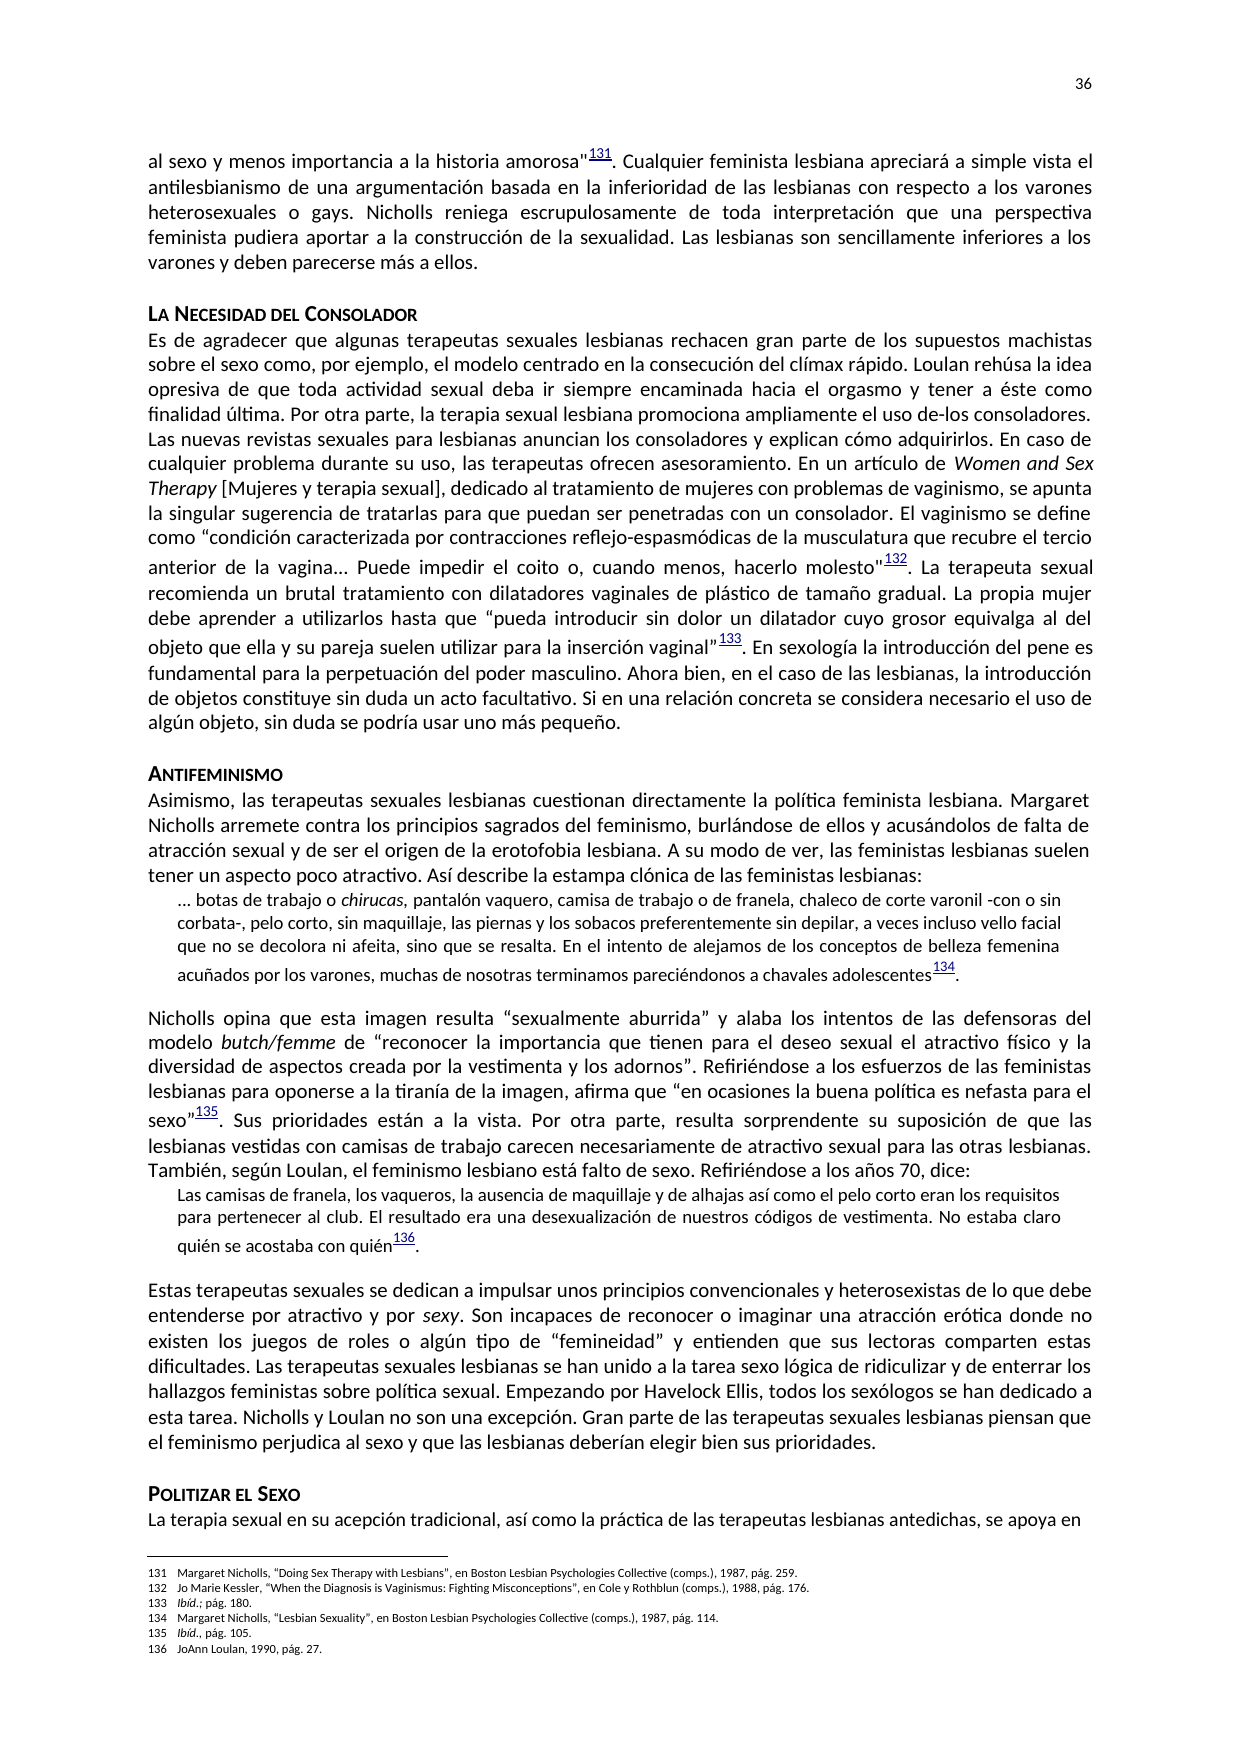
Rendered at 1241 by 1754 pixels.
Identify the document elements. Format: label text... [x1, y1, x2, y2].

text Asimismo, las terapeutas sexuales lesbianas cuestionan directamente la política feminista lesbiana. Margaret Nicholls arremete contra los principios sagrados del feminismo, burlándose de ellos y acusándolos de falta de atracción sexual y de ser el origen de la erotofobia lesbiana. A su modo de ver, las feministas lesbianas suelen tener un aspecto poco atractivo. Así describe la estampa clónica de las feministas lesbianas: [148, 788, 1092, 888]
list Jo Marie Kessler, “When the Diagnosis is Vaginismus: Fighting Misconceptions”, en Cole y Rothblun (comps.), 1988, pág. 176. [148, 1581, 1094, 1595]
list Ibíd.; pág. 180. [148, 1595, 1094, 1611]
text POLITIZAR EL SEXO [148, 1479, 1094, 1507]
list Ibíd., pág. 105. [148, 1626, 1094, 1641]
text La terapia sexual en su acepción tradicional, así como la práctica de las terapeutas lesbianas antedichas, se apoya en [148, 1508, 1094, 1532]
list Margaret Nicholls, “Lesbian Sexuality”, en Boston Lesbian Psychologies Collective (comps.), 1987, pág. 114. [148, 1611, 1094, 1626]
text ANTIFEMINISMO [148, 759, 1094, 787]
text Es de agradecer que algunas terapeutas sexuales lesbianas rechacen gran parte de los supuestos machistas sobre el sexo como, por ejemplo, el modelo centrado en la consecución del clímax rápido. Loulan rehúsa la idea opresiva de que toda actividad sexual deba ir siempre encaminada hacia el orgasmo y tener a éste como finalidad última. Por otra parte, la terapia sexual lesbiana promociona ampliamente el uso de-los consoladores. Las nuevas revistas sexuales para lesbianas anuncian los consoladores y explican cómo adquirirlos. En caso de cualquier problema durante su uso, las terapeutas ofrecen asesoramiento. En un artículo de Women and Sex Therapy [Mujeres y terapia sexual], dedicado al tratamiento de mujeres con problemas de vaginismo, se apunta la singular sugerencia de tratarlas para que puedan ser penetradas con un consolador. El vaginismo se define como “condición caracterizada por contracciones reflejo-espasmódicas de la musculatura que recubre el tercio anterior de la vagina... Puede impedir el coito o, cuando menos, hacerlo molesto"132. La terapeuta sexual recomienda un brutal tratamiento con dilatadores vaginales de plástico de tamaño gradual. La propia mujer debe aprender a utilizarlos hasta que “pueda introducir sin dolor un dilatador cuyo grosor equivalga al del objeto que ella y su pareja suelen utilizar para la inserción vaginal”133. En sexología la introducción del pene es fundamental para la perpetuación del poder masculino. Ahora bien, en el caso de las lesbianas, la introducción de objetos constituye sin duda un acto facultativo. Si en una relación concreta se considera necesario el uso de algún objeto, sin duda se podría usar uno más pequeño. [148, 328, 1094, 735]
text 36 [1075, 73, 1094, 94]
text Nicholls opina que esta imagen resulta “sexualmente aburrida” y alaba los intentos de las defensoras del modelo butch/femme de “reconocer la importancia que tienen para el deseo sexual el atractivo físico y la diversidad de aspectos creada por la vestimenta y los adornos”. Refiriéndose a los esfuerzos de las feministas lesbianas para oponerse a la tiranía de la imagen, afirma que “en ocasiones la buena política es nefasta para el sexo”135. Sus prioridades están a la vista. Por otra parte, resulta sorprendente su suposición de que las lesbianas vestidas con camisas de trabajo carecen necesariamente de atractivo sexual para las otras lesbianas. También, según Loulan, el feminismo lesbiano está falto de sexo. Refiriéndose a los años 70, dice: [148, 1005, 1094, 1183]
text Las camisas de franela, los vaqueros, la ausencia de maquillaje y de alhajas así como el pelo corto eran los requisitos para pertenecer al club. El resultado era una desexualización de nuestros códigos de vestimenta. No estaba claro quién se acostaba con quién136. [177, 1183, 1062, 1259]
text Estas terapeutas sexuales se dedican a impulsar unos principios convencionales y heterosexistas de lo que debe entenderse por atractivo y por sexy. Son incapaces de reconocer o imaginar una atracción erótica donde no existen los juegos de roles o algún tipo de “femineidad” y entienden que sus lectoras comparten estas dificultades. Las terapeutas sexuales lesbianas se han unido a la tarea sexo lógica de ridiculizar y de enterrar los hallazgos feministas sobre política sexual. Empezando por Havelock Ellis, todos los sexólogos se han dedicado a esta tarea. Nicholls y Loulan no son una excepción. Gran parte de las terapeutas sexuales lesbianas piensan que el feminismo perjudica al sexo y que las lesbianas deberían elegir bien sus prioridades. [148, 1277, 1094, 1455]
text al sexo y menos importancia a la historia amorosa"131. Cualquier feminista lesbiana apreciará a simple vista el antilesbianismo de una argumentación basada en la inferioridad de las lesbianas con respecto a los varones heterosexuales o gays. Nicholls reniega escrupulosamente de toda interpretación que una perspectiva feminista pudiera aportar a la construcción de la sexualidad. Las lesbianas son sencillamente inferiores a los varones y deben parecerse más a ellos. [148, 144, 1094, 275]
text LA NECESIDAD DEL CONSOLADOR [148, 299, 1094, 327]
list Margaret Nicholls, “Doing Sex Therapy with Lesbians”, en Boston Lesbian Psychologies Collective (comps.), 1987, pág. 259. [148, 1566, 1094, 1581]
list JoAnn Loulan, 1990, pág. 27. [148, 1641, 1094, 1657]
text ... botas de trabajo o chirucas, pantalón vaquero, camisa de trabajo o de franela, chaleco de corte varonil -con o sin corbata-, pelo corto, sin maquillaje, las piernas y los sobacos preferentemente sin depilar, a veces incluso vello facial que no se decolora ni afeita, sino que se resalta. En el intento de alejamos de los conceptos de belleza femenina acuñados por los varones, muchas de nosotras terminamos pareciéndonos a chavales adolescentes134. [177, 888, 1062, 987]
